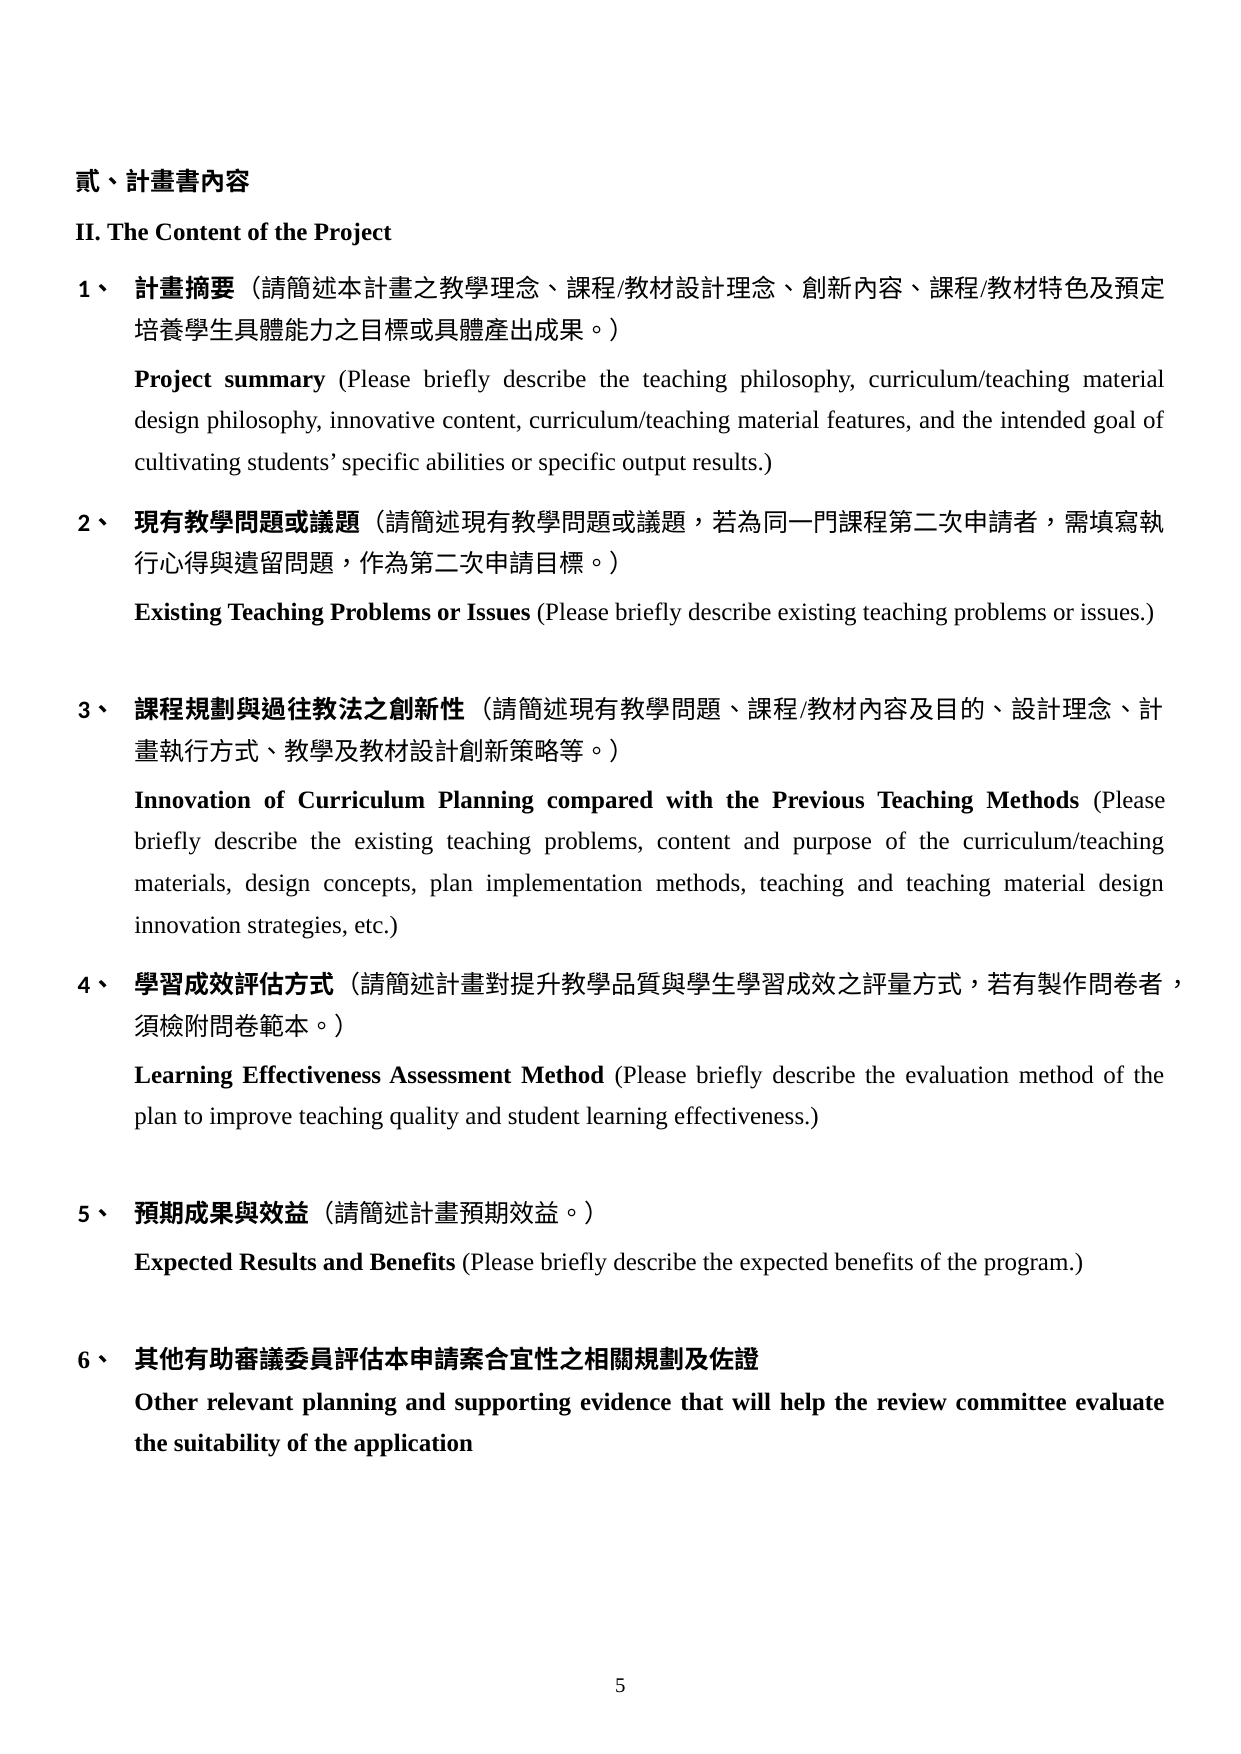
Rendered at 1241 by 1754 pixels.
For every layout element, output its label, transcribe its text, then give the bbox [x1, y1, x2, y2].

text Expected Results and Benefits (Please briefly describe the expected benefits of the program.) [134, 1237, 1165, 1279]
list 學習成效評估方式（請簡述計畫對提升教學品質與學生學習成效之評量方式，若有製作問卷者，須檢附問卷範本。） [77, 960, 1165, 1043]
list 計畫摘要（請簡述本計畫之教學理念、課程/教材設計理念、創新內容、課程/教材特色及預定培養學生具體能力之目標或具體產出成果。） [77, 264, 1165, 348]
list 課程規劃與過往教法之創新性（請簡述現有教學問題、課程/教材內容及目的、設計理念、計畫執行方式、教學及教材設計創新策略等。） [77, 685, 1165, 768]
text Learning Effectiveness Assessment Method (Please briefly describe the evaluation method of the plan to improve teaching quality and student learning effectiveness.) [134, 1050, 1165, 1133]
text Project summary (Please briefly describe the teaching philosophy, curriculum/teaching material design philosophy, innovative content, curriculum/teaching material features, and the intended goal of cultivating students’ specific abilities or specific output results.) [134, 354, 1165, 479]
list 現有教學問題或議題（請簡述現有教學問題或議題，若為同一門課程第二次申請者，需填寫執行心得與遺留問題，作為第二次申請目標。） [77, 498, 1165, 581]
text Innovation of Curriculum Planning compared with the Previous Teaching Methods (Please briefly describe the existing teaching problems, content and purpose of the curriculum/teaching materials, design concepts, plan implementation methods, teaching and teaching material design innovation strategies, etc.) [134, 775, 1165, 941]
text Existing Teaching Problems or Issues (Please briefly describe existing teaching problems or issues.) [134, 587, 1165, 629]
text II. The Content of the Project [75, 217, 1165, 246]
list 預期成果與效益（請簡述計畫預期效益。） [77, 1189, 1165, 1231]
text 貳、計畫書內容 [75, 162, 1165, 198]
list 其他有助審議委員評估本申請案合宜性之相關規劃及佐證 [77, 1335, 1165, 1377]
text Other relevant planning and supporting evidence that will help the review committee evaluate the suitability of the application [134, 1377, 1165, 1460]
